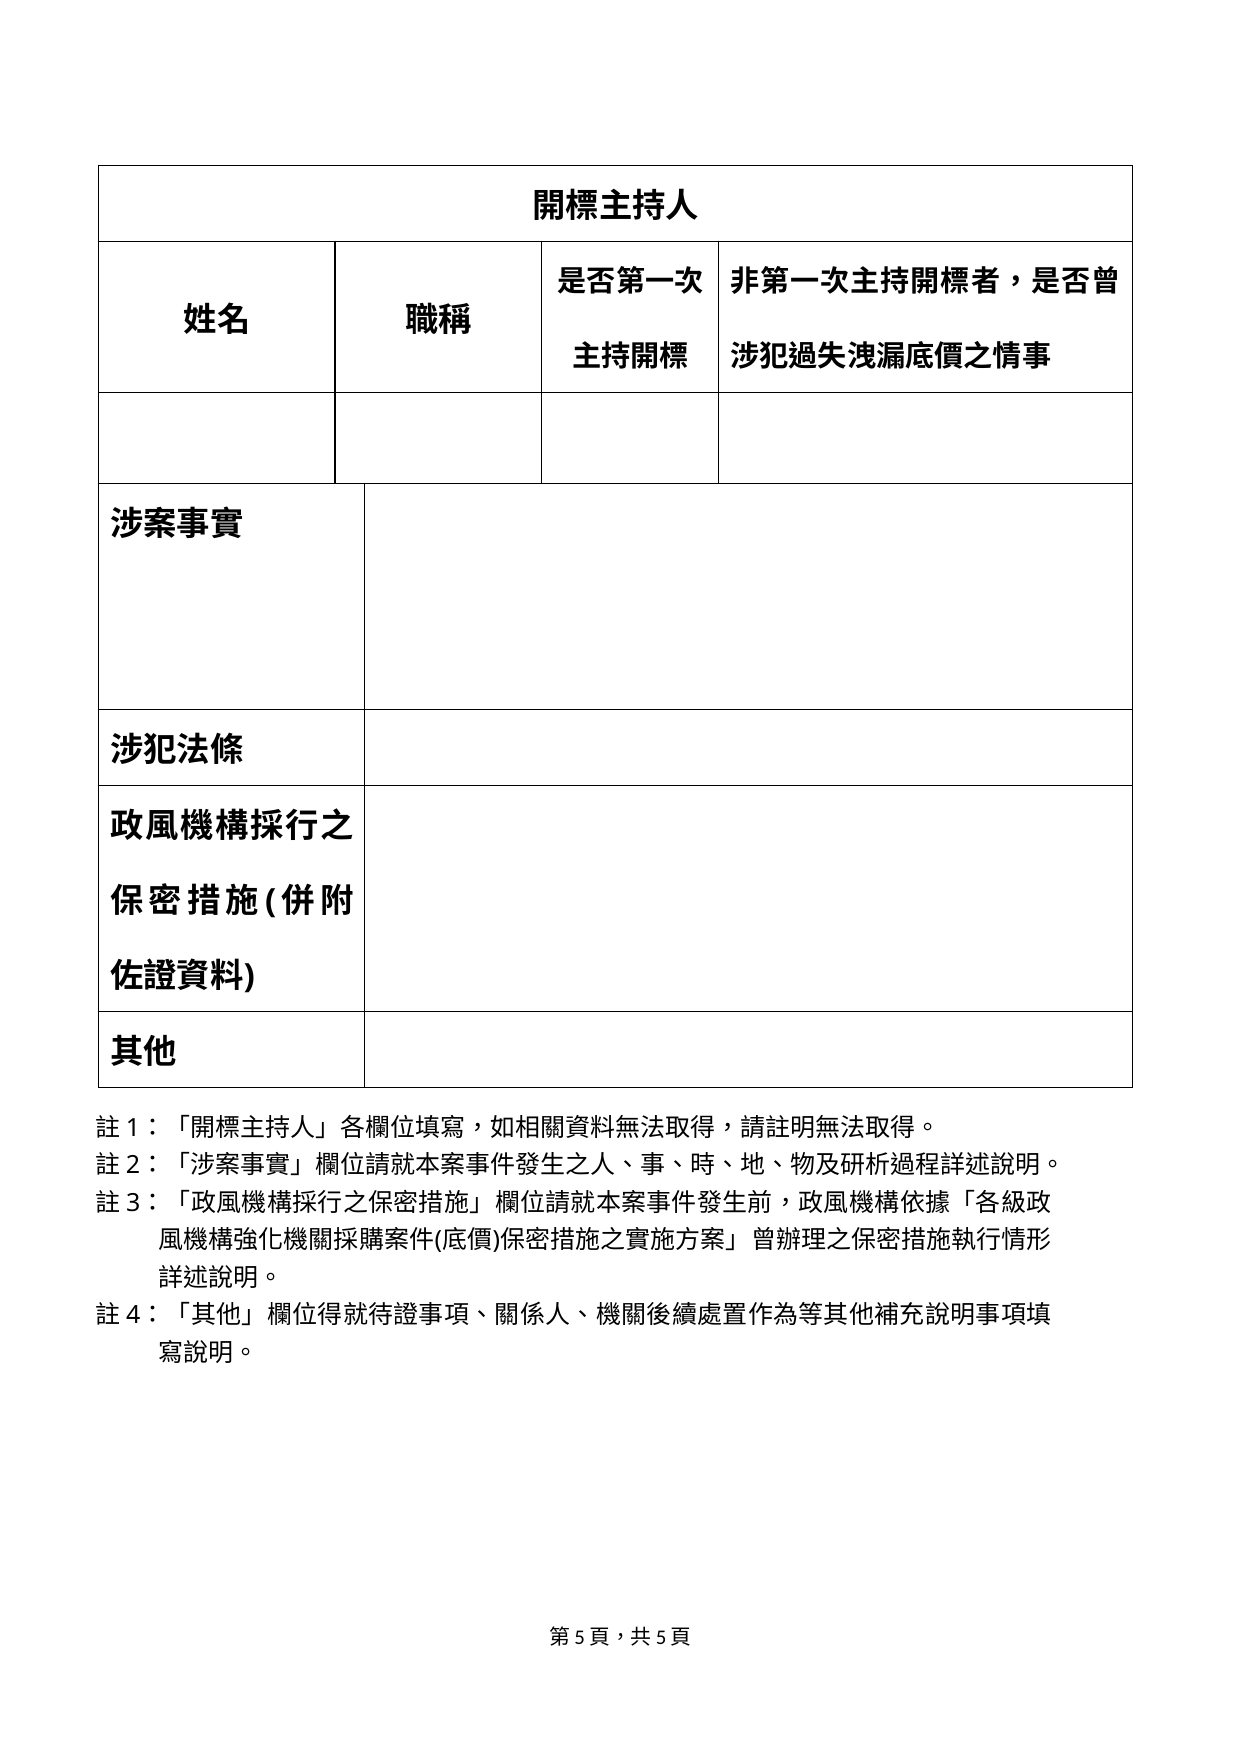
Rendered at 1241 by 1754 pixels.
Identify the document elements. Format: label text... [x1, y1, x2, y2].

table_cell 政風機構採行之保密措施(併附佐證資料) [99, 786, 364, 1011]
table_cell [336, 393, 541, 483]
text 註1：「開標主持人」各欄位填寫，如相關資料無法取得，請註明無法取得。 [96, 1107, 1053, 1144]
text 註2：「涉案事實」欄位請就本案事件發生之人、事、時、地、物及研析過程詳述說明。 [96, 1144, 1053, 1182]
table_cell [365, 1012, 1132, 1087]
table_cell [99, 393, 334, 483]
text 註3：「政風機構採行之保密措施」欄位請就本案事件發生前，政風機構依據「各級政風機構強化機關採購案件(底價)保密措施之實施方案」曾辦理之保密措施執行情形詳述說明。 [96, 1182, 1053, 1294]
table_cell 涉犯法條 [99, 710, 364, 785]
table_cell [542, 393, 718, 483]
table_cell [719, 393, 1132, 483]
table_cell [365, 710, 1132, 785]
table_cell [365, 484, 1132, 709]
table_cell 其他 [99, 1012, 364, 1087]
table_cell 涉案事實 [99, 484, 364, 709]
table_cell 職稱 [336, 242, 541, 392]
table_header 開標主持人 [99, 166, 1132, 241]
text 註4：「其他」欄位得就待證事項、關係人、機關後續處置作為等其他補充說明事項填寫說明。 [96, 1294, 1053, 1369]
table_cell 非第一次主持開標者，是否曾涉犯過失洩漏底價之情事 [719, 242, 1132, 392]
table_cell [365, 786, 1132, 1011]
table_cell 姓名 [99, 242, 334, 392]
table_cell 是否第一次 主持開標 [542, 242, 718, 392]
